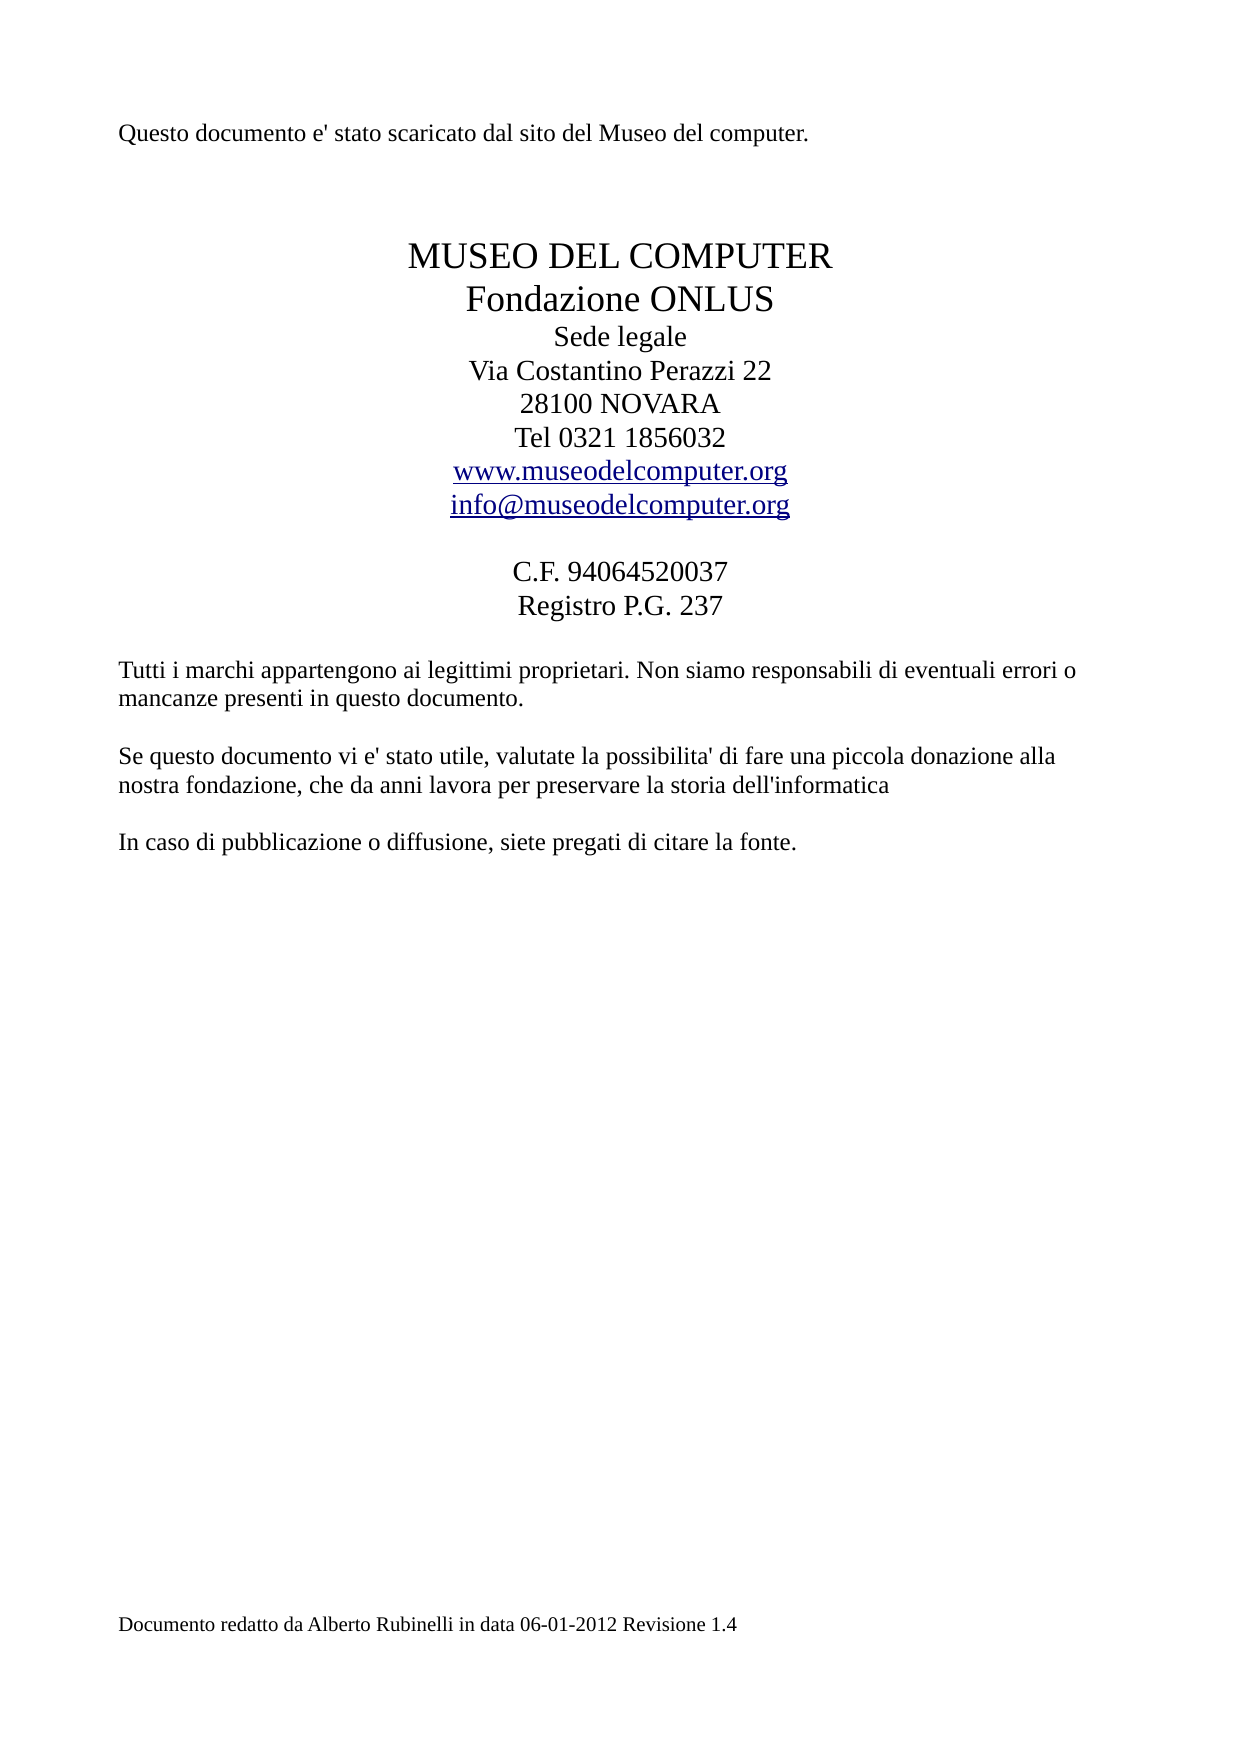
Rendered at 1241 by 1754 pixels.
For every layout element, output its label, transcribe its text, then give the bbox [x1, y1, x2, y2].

text MUSEO DEL COMPUTER [118, 233, 1122, 276]
text Sede legale [118, 319, 1122, 353]
text Via Costantino Perazzi 22 [118, 353, 1122, 386]
text www.museodelcomputer.org [118, 453, 1122, 487]
text Fondazione ONLUS [118, 276, 1122, 319]
text In caso di pubblicazione o diffusione, siete pregati di citare la fonte. [118, 827, 1122, 856]
text Registro P.G. 237 [118, 588, 1122, 621]
text C.F. 94064520037 [118, 554, 1122, 588]
text info@museodelcomputer.org [118, 487, 1122, 521]
text Tutti i marchi appartengono ai legittimi proprietari. Non siamo responsabili di eventuali errori o mancanze presenti in questo documento. [118, 655, 1122, 712]
text Tel 0321 1856032 [118, 420, 1122, 453]
text 28100 NOVARA [118, 386, 1122, 420]
text Se questo documento vi e' stato utile, valutate la possibilita' di fare una piccola donazione alla nostra fondazione, che da anni lavora per preservare la storia dell'informatica [118, 741, 1122, 798]
text Questo documento e' stato scaricato dal sito del Museo del computer. [118, 118, 1122, 147]
